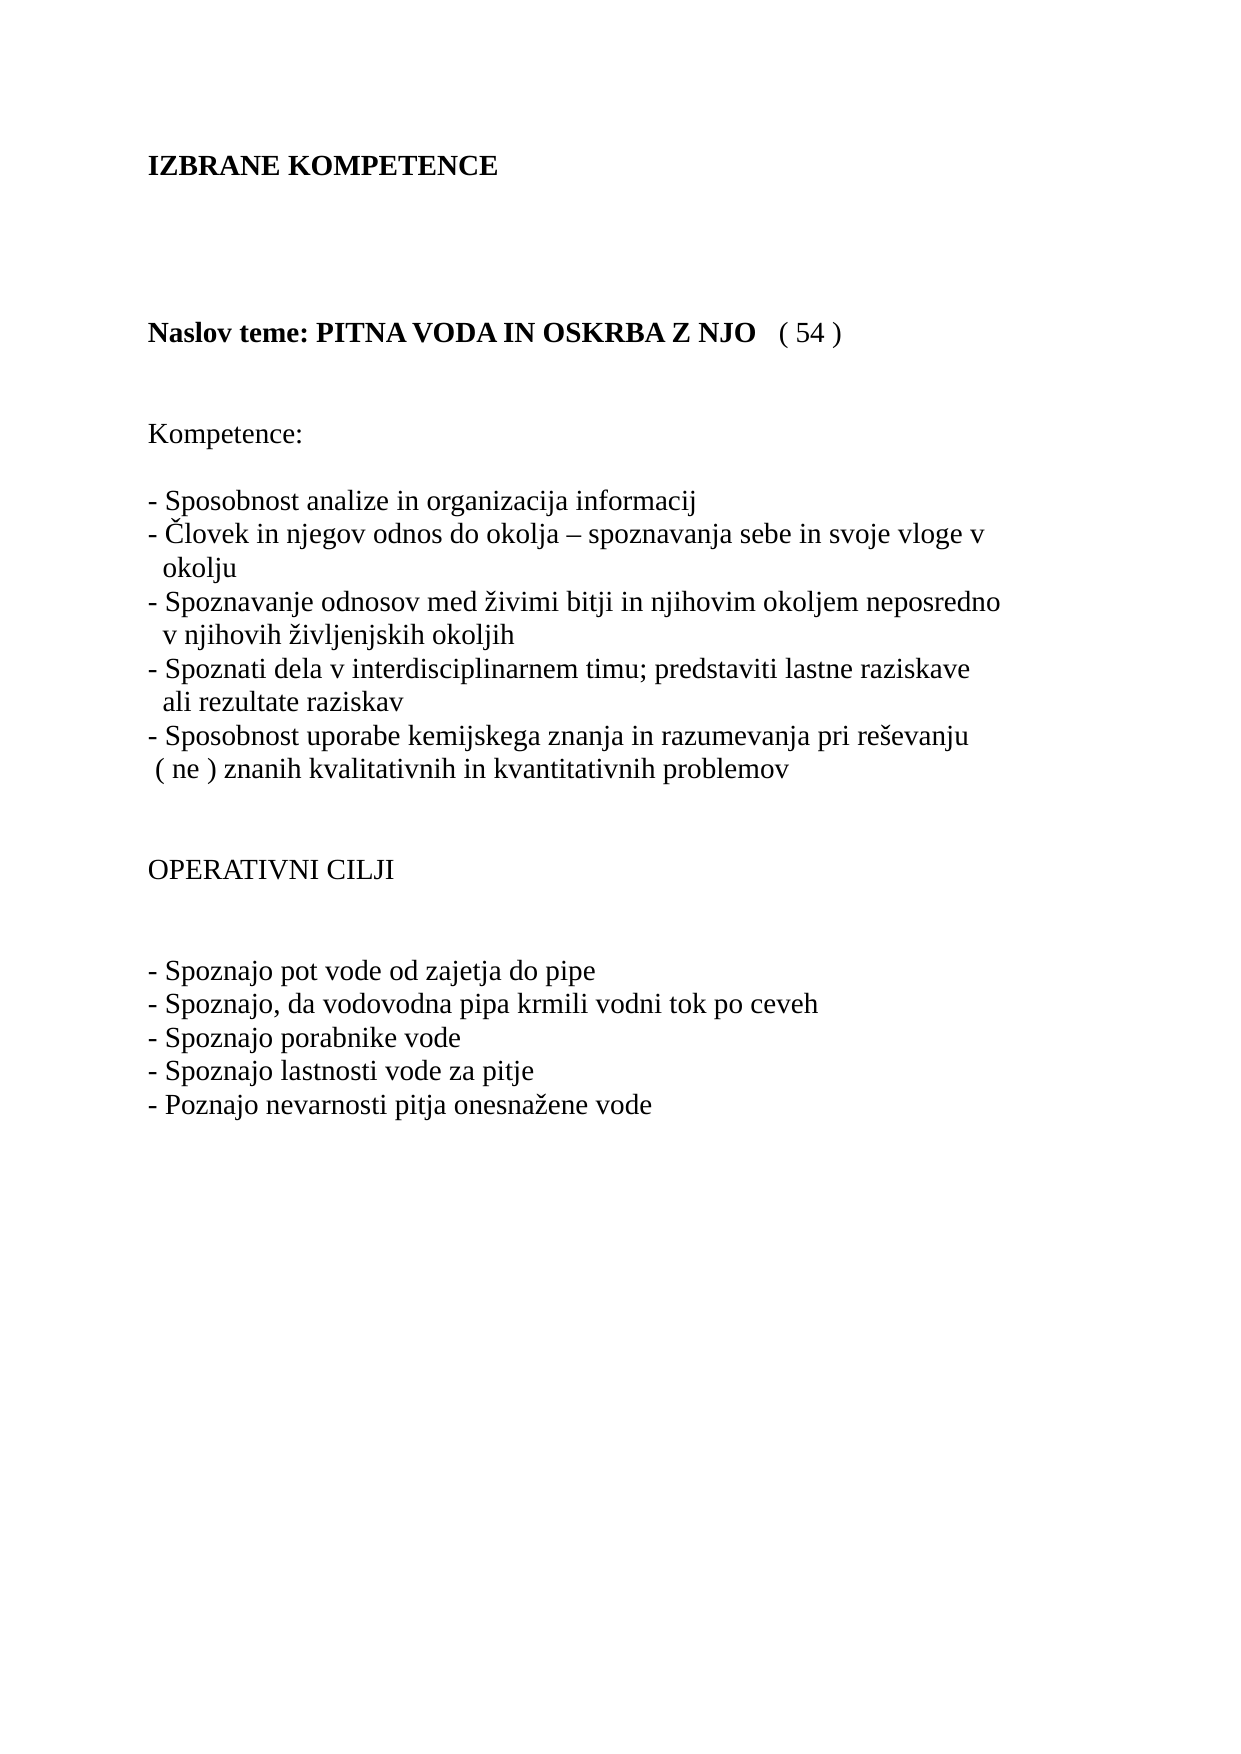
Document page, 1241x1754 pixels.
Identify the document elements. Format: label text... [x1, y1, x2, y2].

text - Spoznajo lastnosti vode za pitje [148, 1053, 1093, 1087]
text - Poznajo nevarnosti pitja onesnažene vode [148, 1087, 1093, 1120]
text ali rezultate raziskav [148, 684, 1093, 718]
text - Sposobnost analize in organizacija informacij [148, 483, 1093, 517]
text IZBRANE KOMPETENCE [148, 148, 1093, 181]
text okolju [148, 550, 1093, 584]
text - Sposobnost uporabe kemijskega znanja in razumevanja pri reševanju [148, 718, 1093, 751]
text Kompetence: [148, 416, 1093, 449]
text v njihovih življenjskih okoljih [148, 617, 1093, 651]
text - Spoznavanje odnosov med živimi bitji in njihovim okoljem neposredno [148, 584, 1093, 617]
text - Spoznati dela v interdisciplinarnem timu; predstaviti lastne raziskave [148, 651, 1093, 684]
text - Človek in njegov odnos do okolja – spoznavanja sebe in svoje vloge v [148, 517, 1093, 550]
text - Spoznajo pot vode od zajetja do pipe [148, 953, 1093, 986]
text Naslov teme: PITNA VODA IN OSKRBA Z NJO ( 54 ) [148, 315, 1093, 349]
text OPERATIVNI CILJI [148, 852, 1093, 886]
text - Spoznajo, da vodovodna pipa krmili vodni tok po ceveh [148, 986, 1093, 1020]
text - Spoznajo porabnike vode [148, 1020, 1093, 1053]
text ( ne ) znanih kvalitativnih in kvantitativnih problemov [148, 751, 1093, 785]
